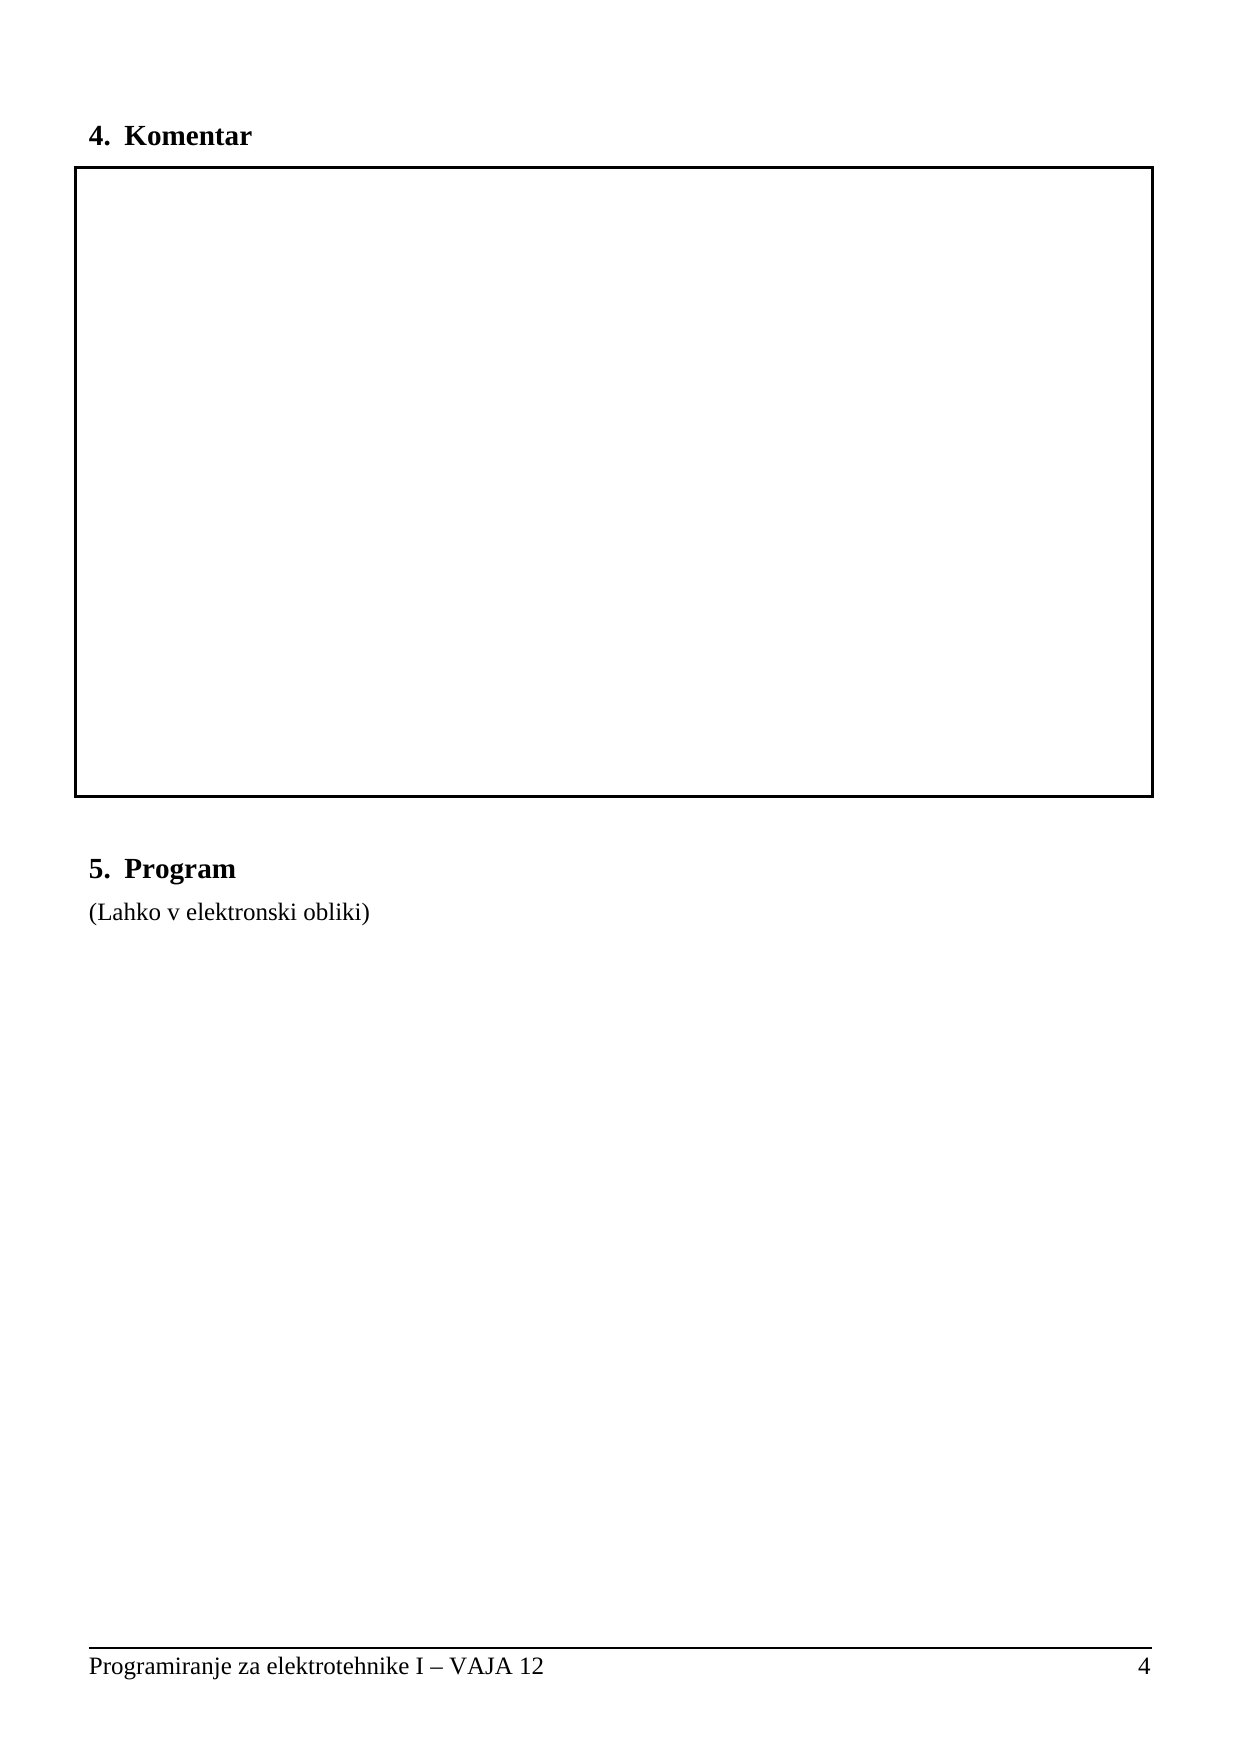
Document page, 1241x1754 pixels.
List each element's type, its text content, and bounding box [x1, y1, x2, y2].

table_header [77, 169, 1151, 794]
list Program [89, 851, 1152, 885]
text (Lahko v elektronski obliki) [89, 897, 1152, 926]
list Komentar [89, 118, 1152, 154]
